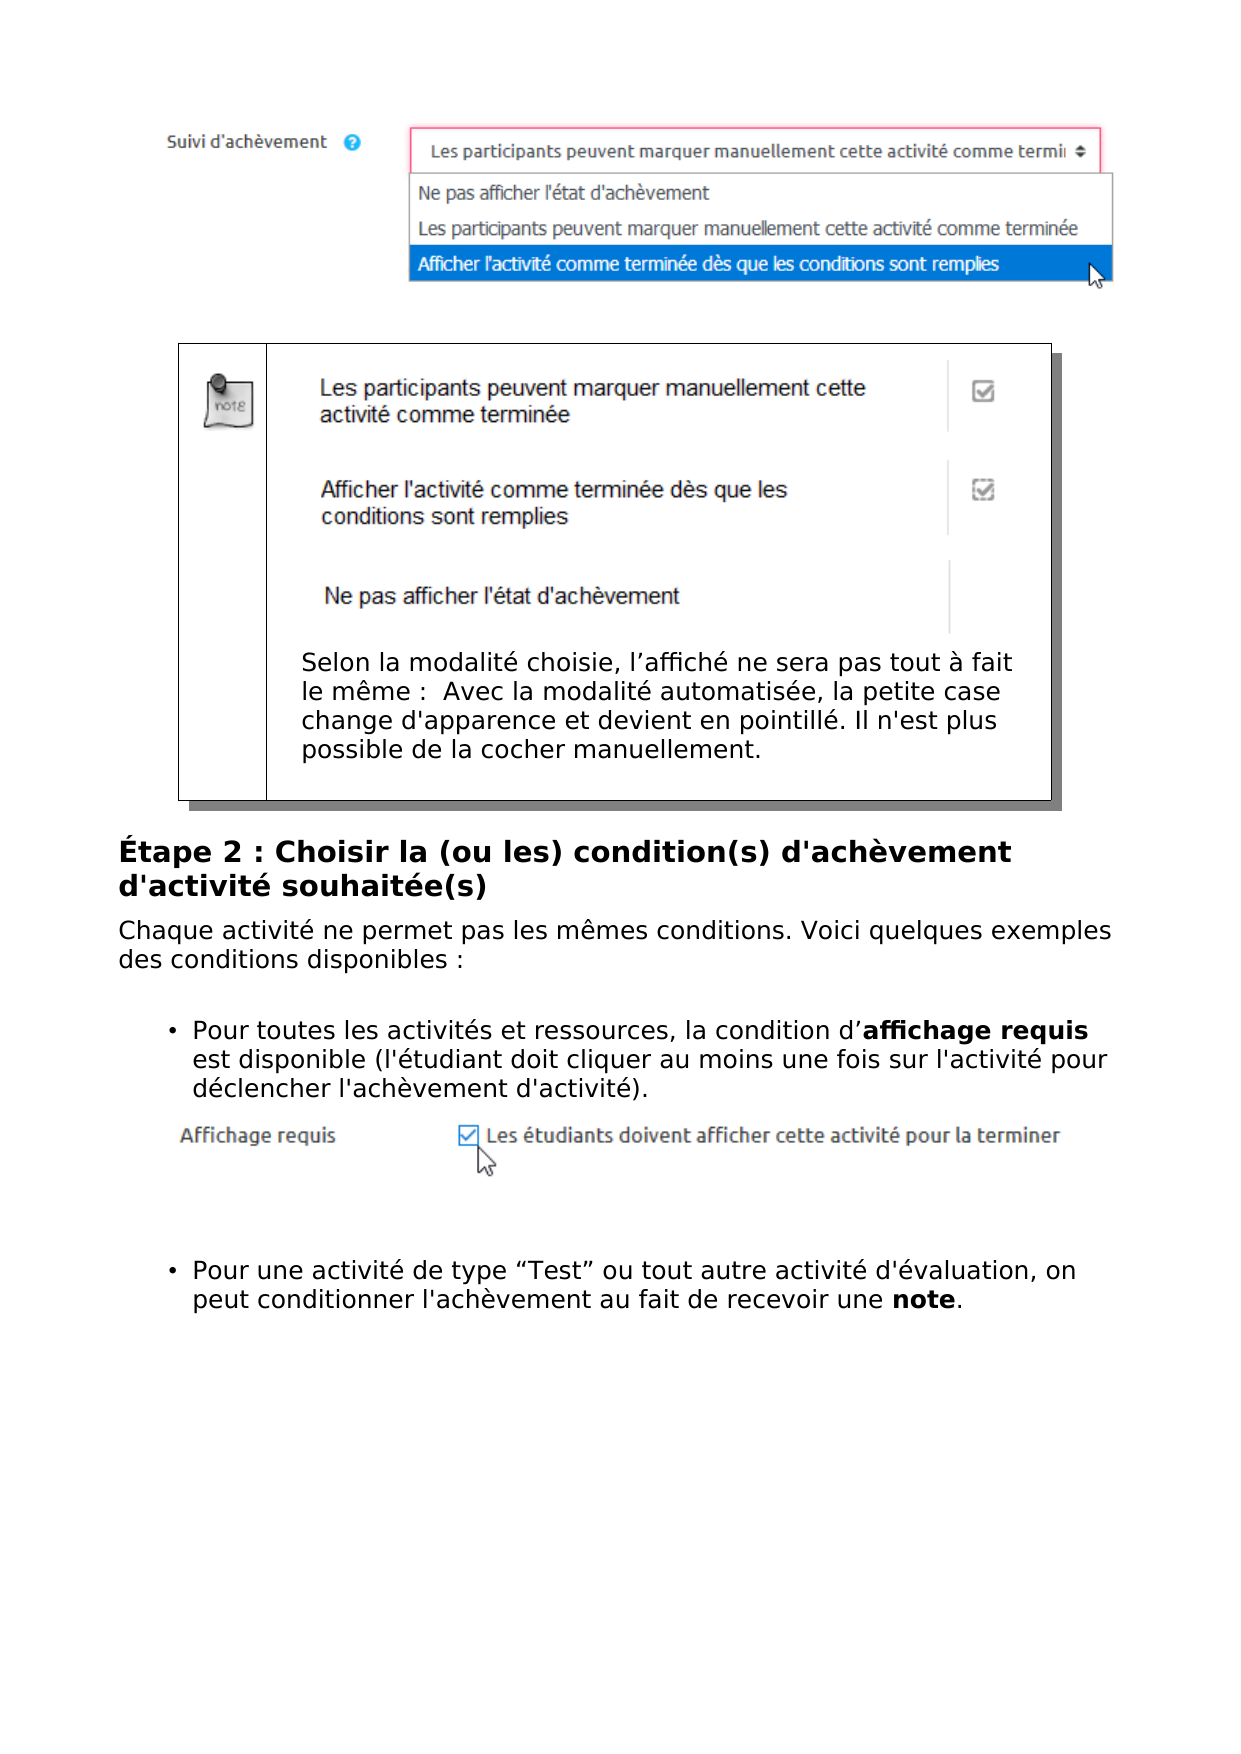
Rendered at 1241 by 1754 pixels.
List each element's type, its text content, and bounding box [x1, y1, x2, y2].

subtitle Étape 2 : Choisir la (ou les) condition(s) d'achèvement d'activité souhaitée(s) [118, 836, 1122, 903]
list Pour toutes les activités et ressources, la condition d’affichage requis est disponible (l'étudiant doit cliquer au moins une fois sur l'activité pour déclencher l'achèvement d'activité). [177, 1016, 1122, 1104]
list Pour une activité de type “Test” ou tout autre activité d'évaluation, on peut conditionner l'achèvement au fait de recevoir une note. [177, 1256, 1122, 1314]
picture [190, 366, 266, 442]
picture [295, 360, 1021, 648]
table_header [179, 344, 266, 800]
picture [118, 118, 1123, 301]
text Chaque activité ne permet pas les mêmes conditions. Voici quelques exemples des conditions disponibles : [118, 916, 1122, 974]
table_header Selon la modalité choisie, l’affiché ne sera pas tout à fait le même : Avec la modalité automatisée, la petite case change d'apparence et devient en pointillé. Il n'est plus possible de la cocher manuellement. [267, 344, 1051, 800]
picture [163, 1103, 1077, 1186]
